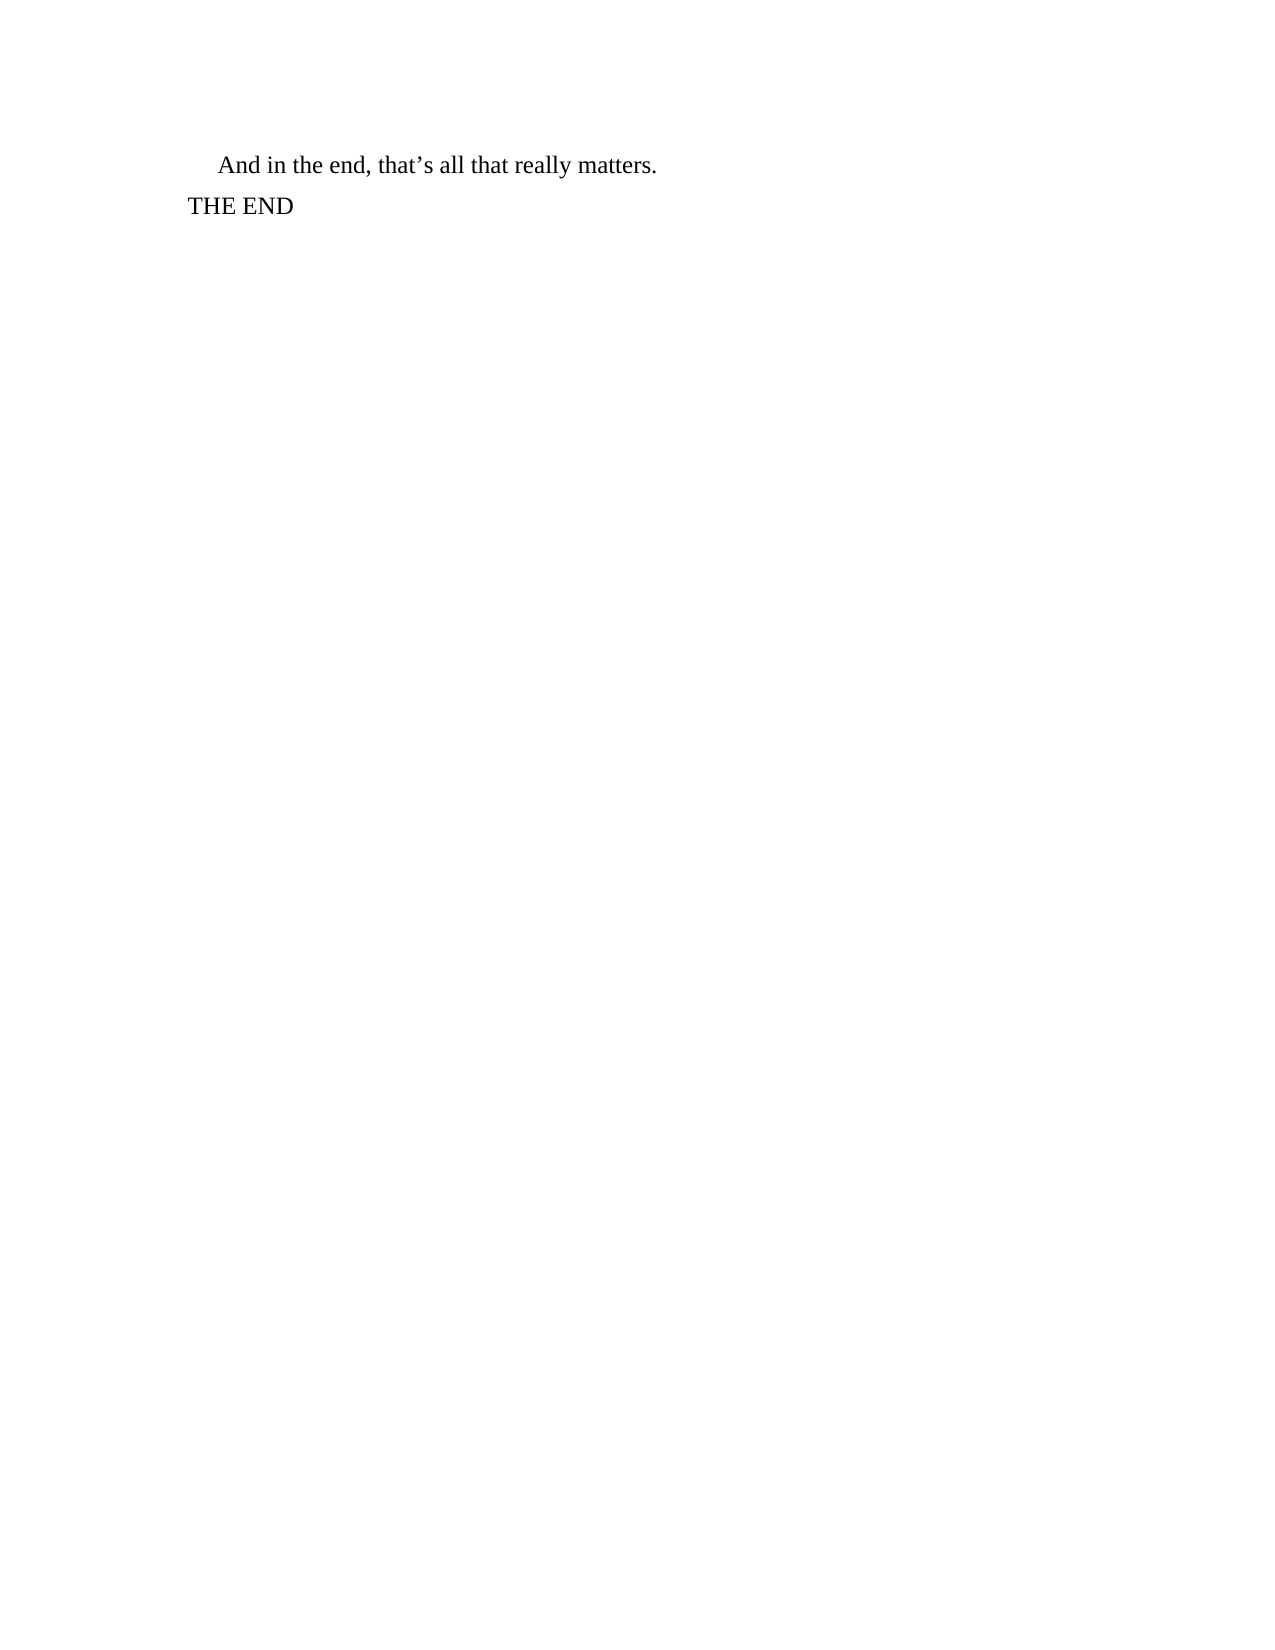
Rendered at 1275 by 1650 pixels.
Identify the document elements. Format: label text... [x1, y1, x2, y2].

text THE END [187, 191, 1087, 220]
text And in the end, that’s all that really matters. [187, 150, 1087, 179]
